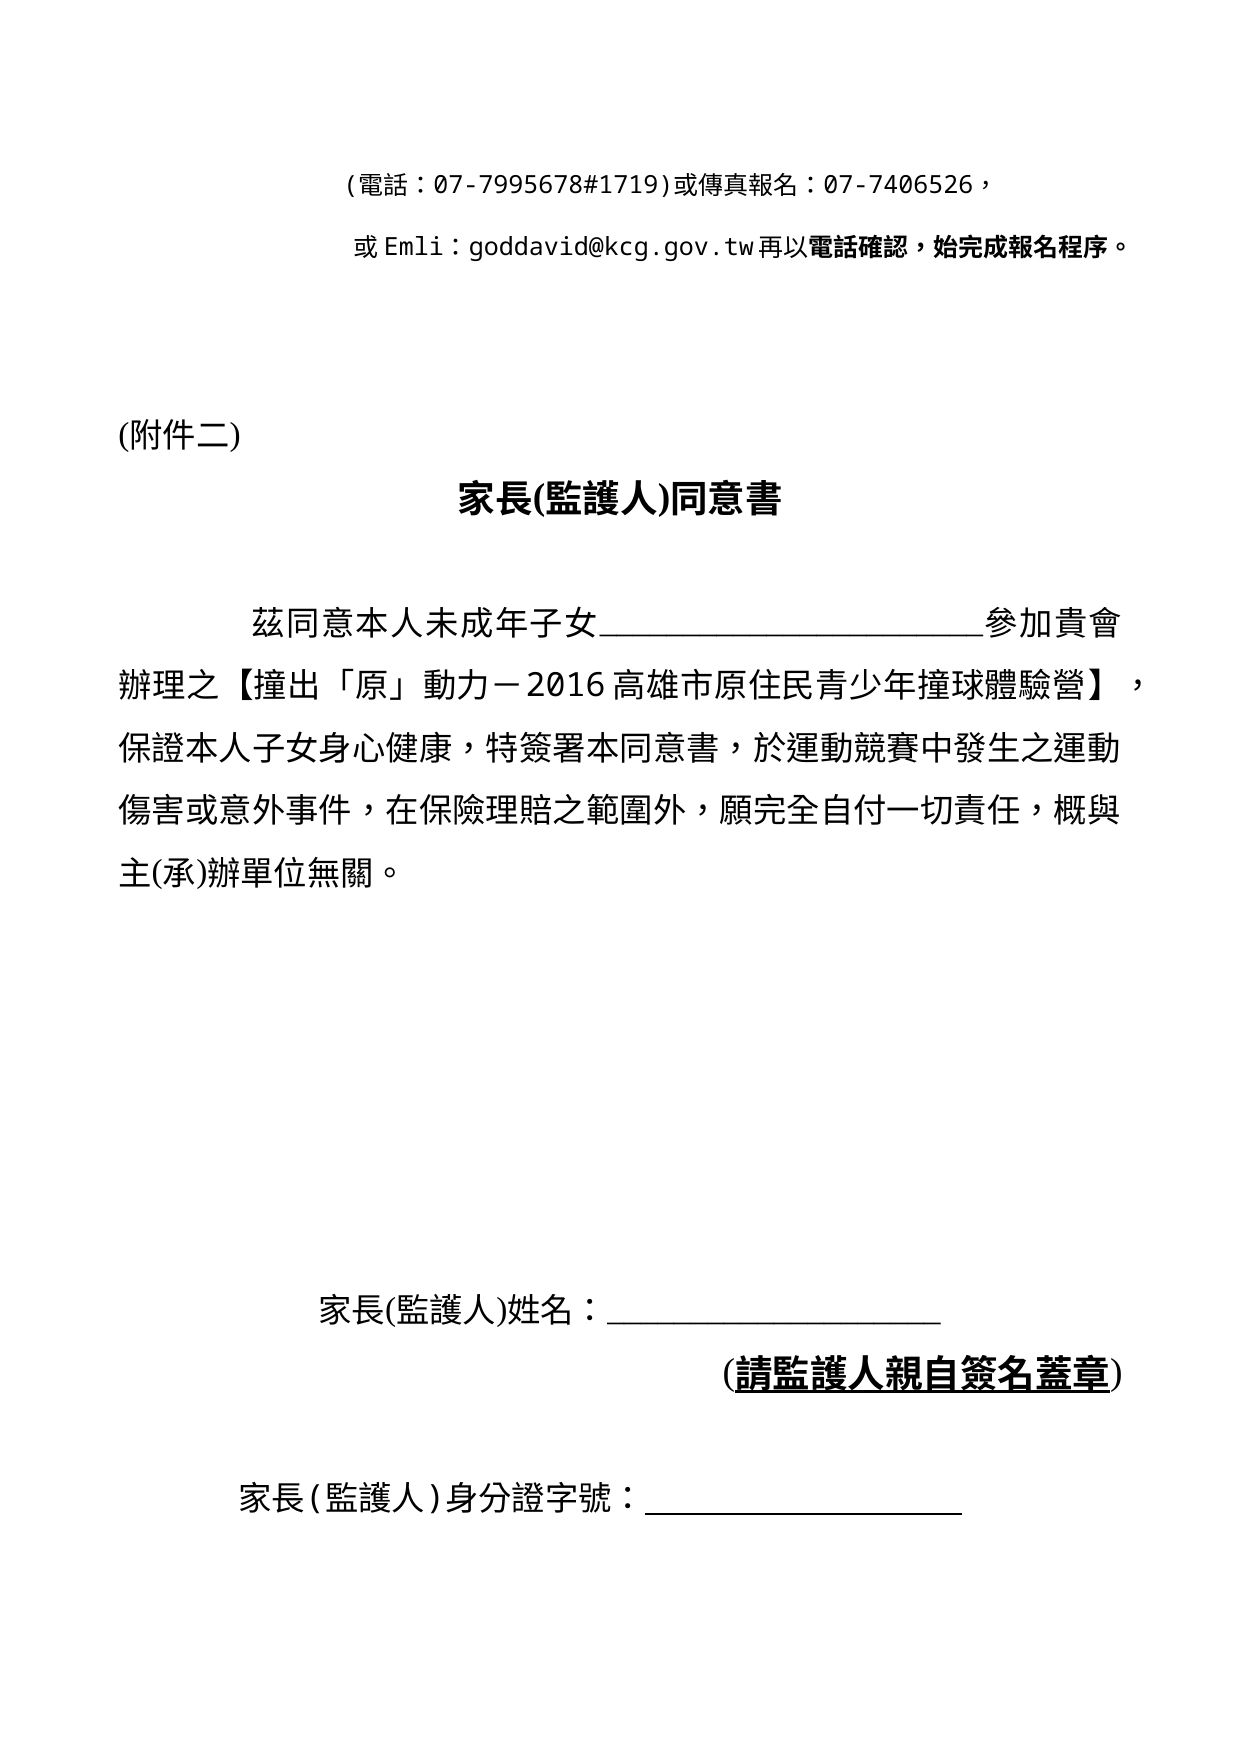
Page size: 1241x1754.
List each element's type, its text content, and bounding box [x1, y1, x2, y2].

text 家長(監護人)同意書 [118, 454, 1122, 517]
text 茲同意本人未成年子女_______________________參加貴會辦理之【撞出「原」動力－2016高雄市原住民青少年撞球體驗營】，保證本人子女身心健康，特簽署本同意書，於運動競賽中發生之運動傷害或意外事件，在保險理賠之範圍外，願完全自付一切責任，概與主(承)辦單位無關。 [118, 579, 1122, 892]
text (電話：07-7995678#1719)或傳真報名：07-7406526， [343, 142, 1122, 204]
text 家長(監護人)姓名：____________________ [118, 1267, 1122, 1329]
text (附件二) [118, 392, 1122, 454]
text 家長(監護人)身分證字號： [118, 1454, 1122, 1517]
text (請監護人親自簽名蓋章) [118, 1329, 1122, 1392]
text 或Emli：goddavid@kcg.gov.tw再以電話確認，始完成報名程序。 [279, 204, 1122, 267]
